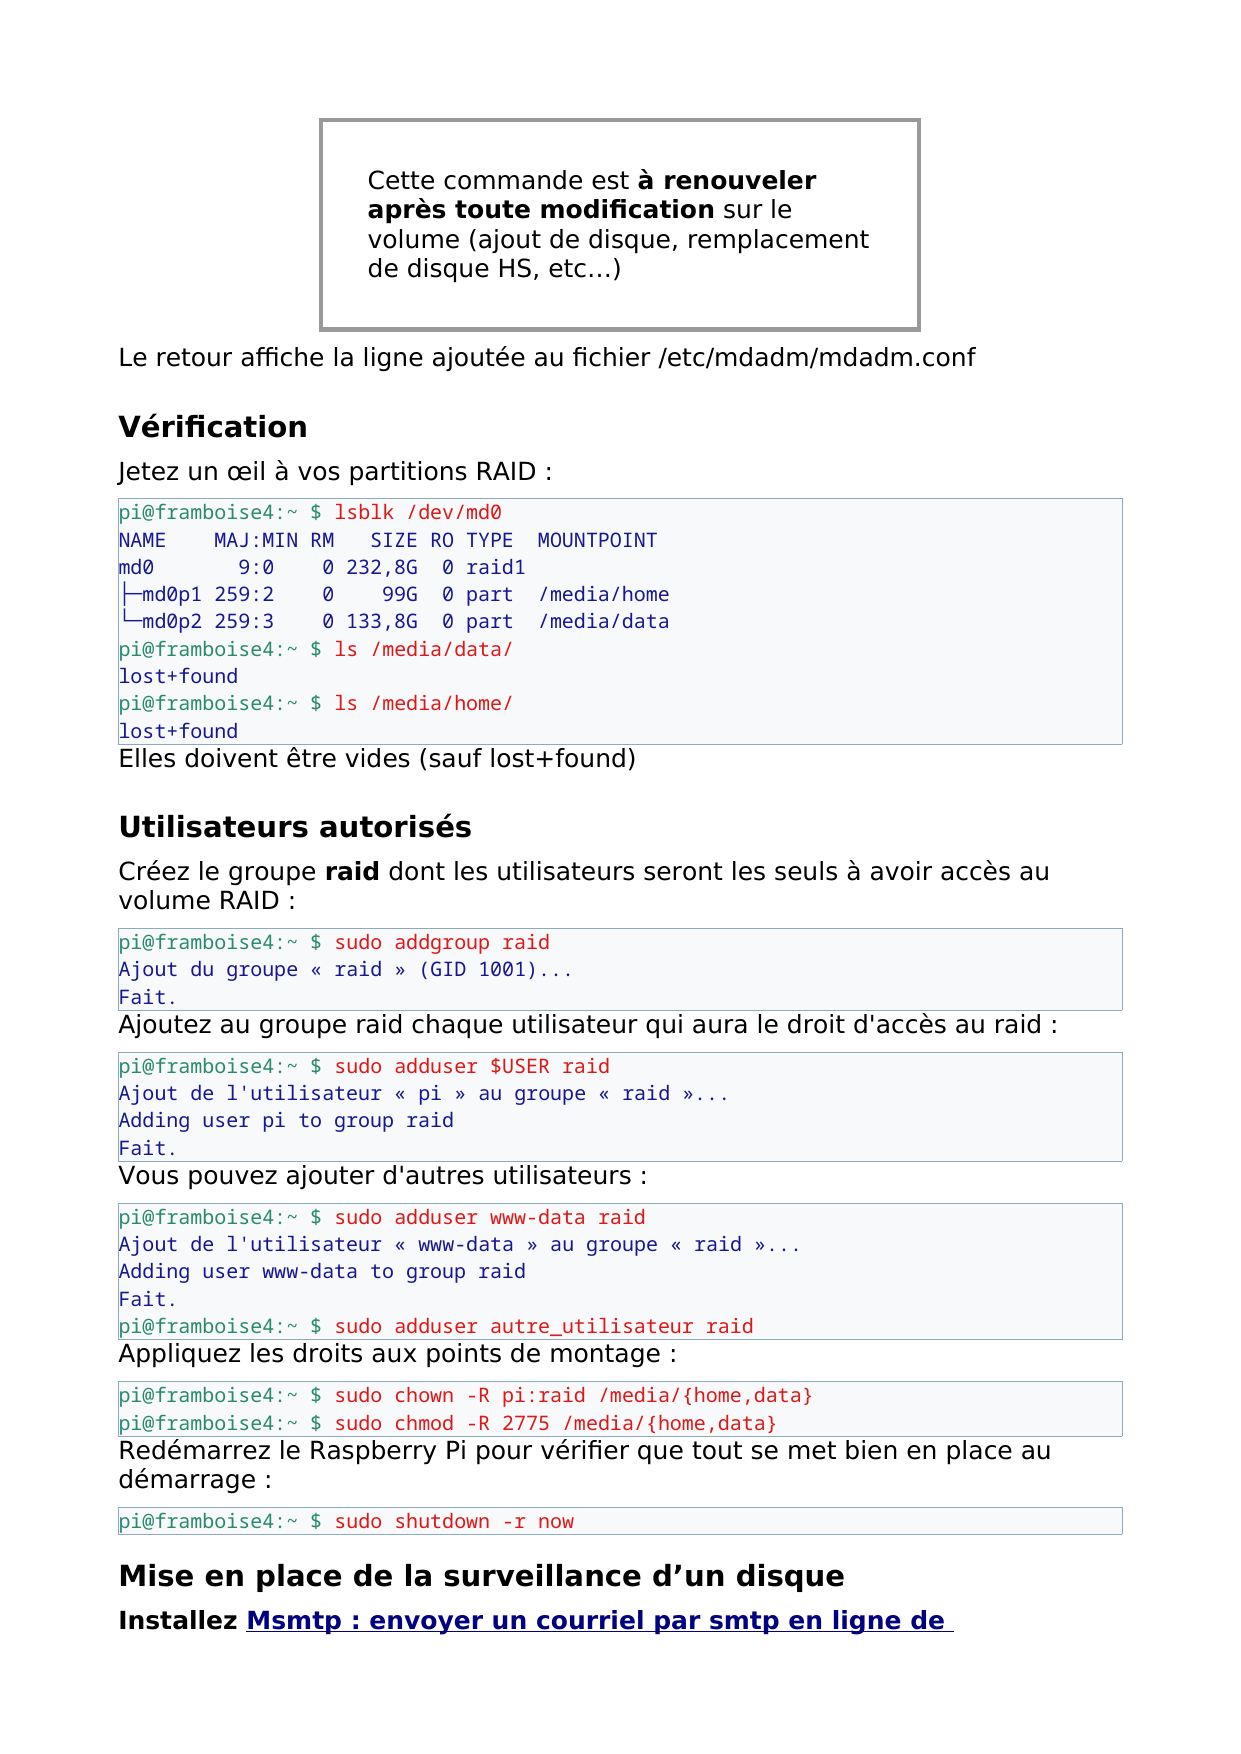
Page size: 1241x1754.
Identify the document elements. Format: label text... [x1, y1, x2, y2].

text Le retour affiche la ligne ajoutée au fichier /etc/mdadm/mdadm.conf [118, 118, 1122, 373]
text Vous pouvez ajouter d'autres utilisateurs : [118, 1162, 1122, 1190]
text Elles doivent être vides (sauf lost+found) [118, 745, 1122, 773]
subtitle Mise en place de la surveillance d’un disque [118, 1559, 1122, 1593]
text Ajoutez au groupe raid chaque utilisateur qui aura le droit d'accès au raid : [118, 1011, 1122, 1039]
text Redémarrez le Raspberry Pi pour vérifier que tout se met bien en place au démarrage : [118, 1437, 1122, 1494]
text pi@framboise4:~ $ sudo chown -R pi:raid /media/{home,data} pi@framboise4:~ $ sudo chmod -R 2775 /media/{home,data} [119, 1382, 1122, 1436]
text Appliquez les droits aux points de montage : [118, 1340, 1122, 1369]
text Jetez un œil à vos partitions RAID : [118, 457, 1122, 486]
subtitle Vérification [118, 410, 1122, 444]
table_header Cette commande est à renouveler après toute modification sur le volume (ajout de disque, remplacement de disque HS, etc…) [332, 131, 908, 319]
text pi@framboise4:~ $ sudo adduser $USER raid Ajout de l'utilisateur « pi » au groupe « raid »... Adding user pi to group raid Fait. [119, 1053, 1122, 1161]
subtitle Utilisateurs autorisés [118, 811, 1122, 845]
text pi@framboise4:~ $ lsblk /dev/md0 NAME MAJ:MIN RM SIZE RO TYPE MOUNTPOINT md0 9:0 0 232,8G 0 raid1 ├─md0p1 259:2 0 99G 0 part /media/home └─md0p2 259:3 0 133,8G 0 part /media/data pi@framboise4:~ $ ls /media/data/ lost+found pi@framboise4:~ $ ls /media/home/ lost+found [119, 499, 1122, 744]
text pi@framboise4:~ $ sudo adduser www-data raid Ajout de l'utilisateur « www-data » au groupe « raid »... Adding user www-data to group raid Fait. pi@framboise4:~ $ sudo adduser autre_utilisateur raid [119, 1204, 1122, 1339]
text Créez le groupe raid dont les utilisateurs seront les seuls à avoir accès au volume RAID : [118, 857, 1122, 916]
text pi@framboise4:~ $ sudo shutdown -r now [119, 1508, 1122, 1534]
text pi@framboise4:~ $ sudo addgroup raid Ajout du groupe « raid » (GID 1001)... Fait. [119, 929, 1122, 1010]
text Installez Msmtp : envoyer un courriel par smtp en ligne de [118, 1606, 1122, 1635]
